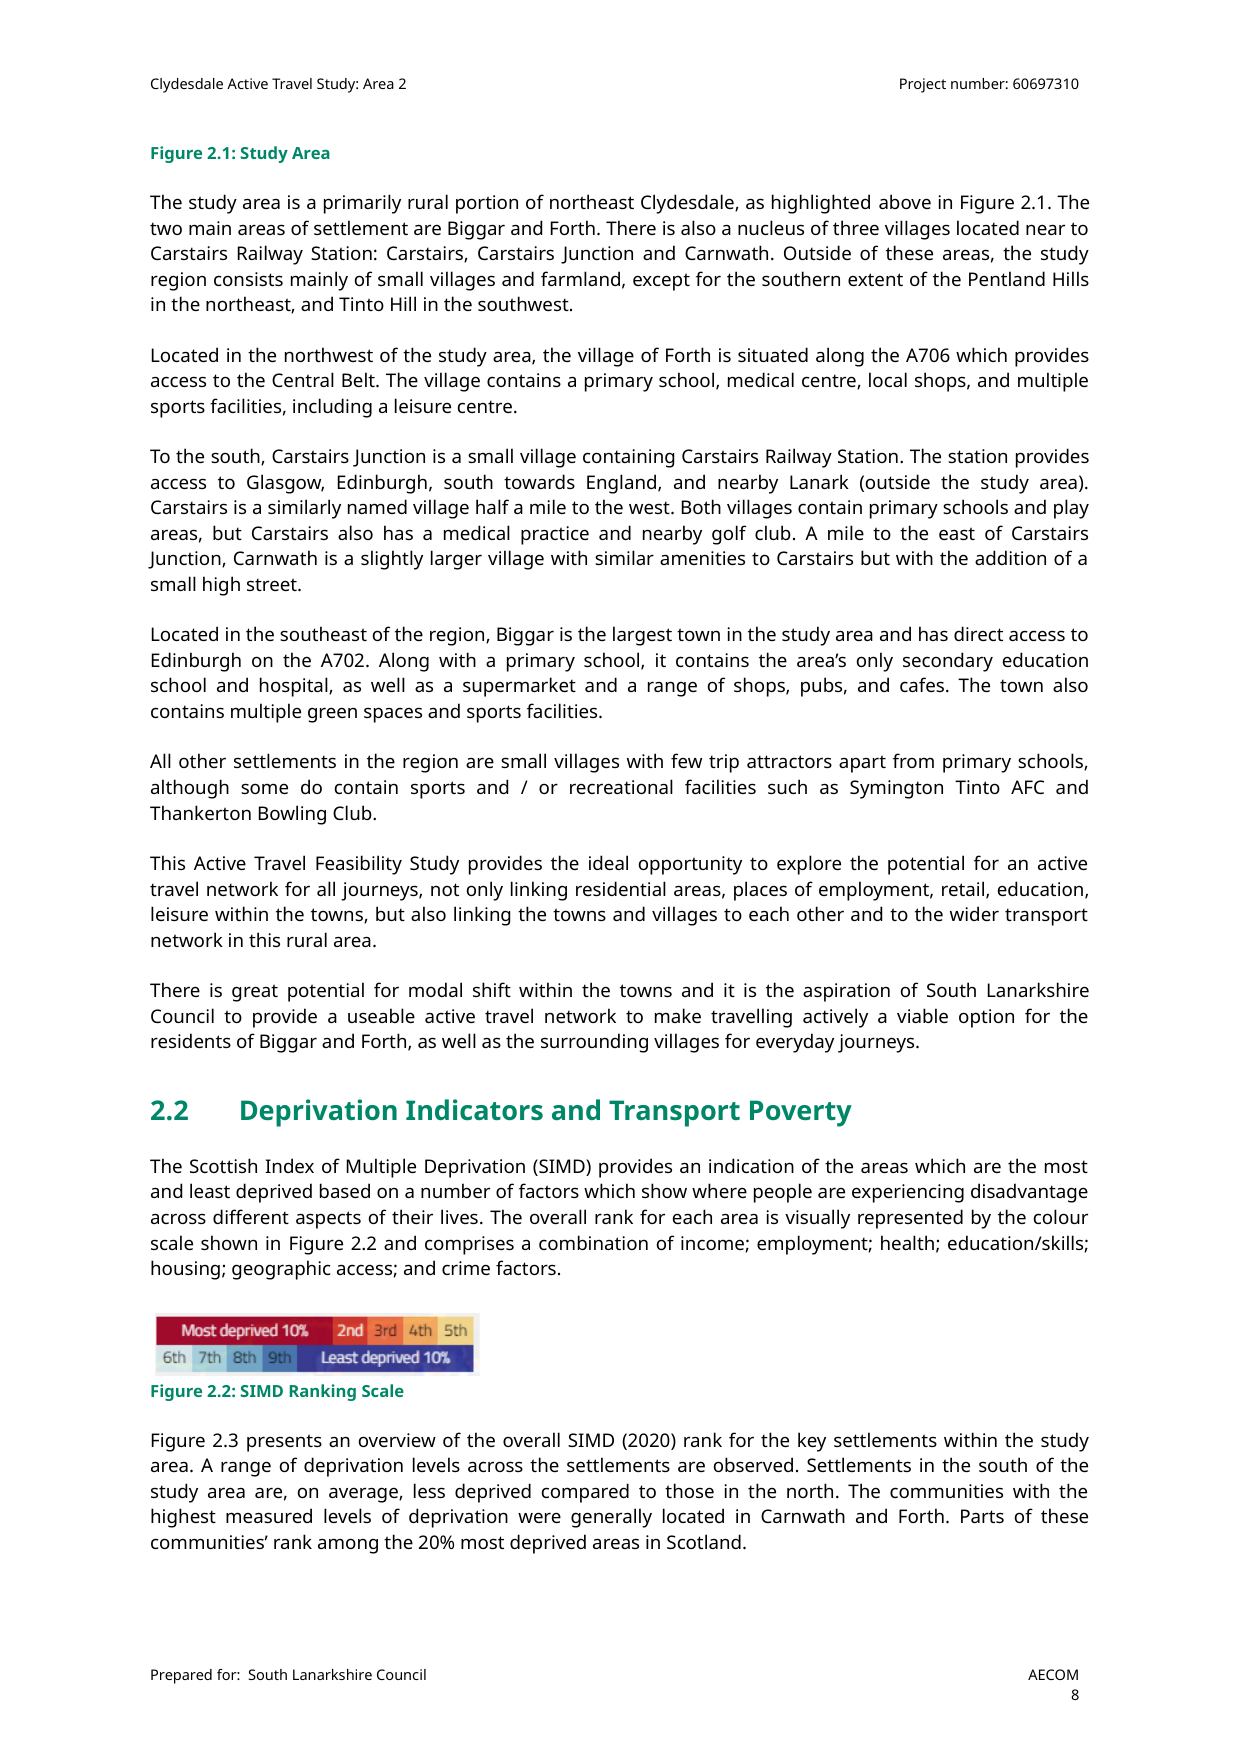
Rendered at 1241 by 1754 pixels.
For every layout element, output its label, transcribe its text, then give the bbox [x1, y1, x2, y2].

text All other settlements in the region are small villages with few trip attractors apart from primary schools, although some do contain sports and / or recreational facilities such as Symington Tinto AFC and Thankerton Bowling Club. [150, 749, 1090, 825]
text Figure 2.1: Study Area [150, 142, 1090, 164]
text Located in the northwest of the study area, the village of Forth is situated along the A706 which provides access to the Central Belt. The village contains a primary school, medical centre, local shops, and multiple sports facilities, including a leisure centre. [150, 342, 1090, 418]
text This Active Travel Feasibility Study provides the ideal opportunity to explore the potential for an active travel network for all journeys, not only linking residential areas, places of employment, retail, education, leisure within the towns, but also linking the towns and villages to each other and to the wider transport network in this rural area. [150, 850, 1090, 952]
text The Scottish Index of Multiple Deprivation (SIMD) provides an indication of the areas which are the most and least deprived based on a number of factors which show where people are experiencing disadvantage across different aspects of their lives. The overall rank for each area is visually represented by the colour scale shown in Figure 2.2 and comprises a combination of income; employment; health; education/skills; housing; geographic access; and crime factors. [150, 1153, 1090, 1281]
subtitle Deprivation Indicators and Transport Poverty [150, 1091, 1090, 1128]
text Located in the southeast of the region, Biggar is the largest town in the study area and has direct access to Edinburgh on the A702. Along with a primary school, it contains the area’s only secondary education school and hospital, as well as a supermarket and a range of shops, pubs, and cafes. The town also contains multiple green spaces and sports facilities. [150, 622, 1090, 724]
text Figure 2.3 presents an overview of the overall SIMD (2020) rank for the key settlements within the study area. A range of deprivation levels across the settlements are observed. Settlements in the south of the study area are, on average, less deprived compared to those in the north. The communities with the highest measured levels of deprivation were generally located in Carnwath and Forth. Parts of these communities’ rank among the 20% most deprived areas in Scotland. [150, 1427, 1090, 1555]
text There is great potential for modal shift within the towns and it is the aspiration of South Lanarkshire Council to provide a useable active travel network to make travelling actively a viable option for the residents of Biggar and Forth, as well as the surrounding villages for everyday journeys. [150, 977, 1090, 1054]
text The study area is a primarily rural portion of northeast Clydesdale, as highlighted above in Figure 2.1. The two main areas of settlement are Biggar and Forth. There is also a nucleus of three villages located near to Carstairs Railway Station: Carstairs, Carstairs Junction and Carnwath. Outside of these areas, the study region consists mainly of small villages and farmland, except for the southern extent of the Pentland Hills in the northeast, and Tinto Hill in the southwest. [150, 189, 1090, 317]
text To the south, Carstairs Junction is a small village containing Carstairs Railway Station. The station provides access to Glasgow, Edinburgh, south towards England, and nearby Lanark (outside the study area). Carstairs is a similarly named village half a mile to the west. Both villages contain primary schools and play areas, but Carstairs also has a medical practice and nearby golf club. A mile to the east of Carstairs Junction, Carnwath is a slightly larger village with similar amenities to Carstairs but with the addition of a small high street. [150, 443, 1090, 597]
text Figure 2.2: SIMD Ranking Scale [150, 1379, 1090, 1402]
